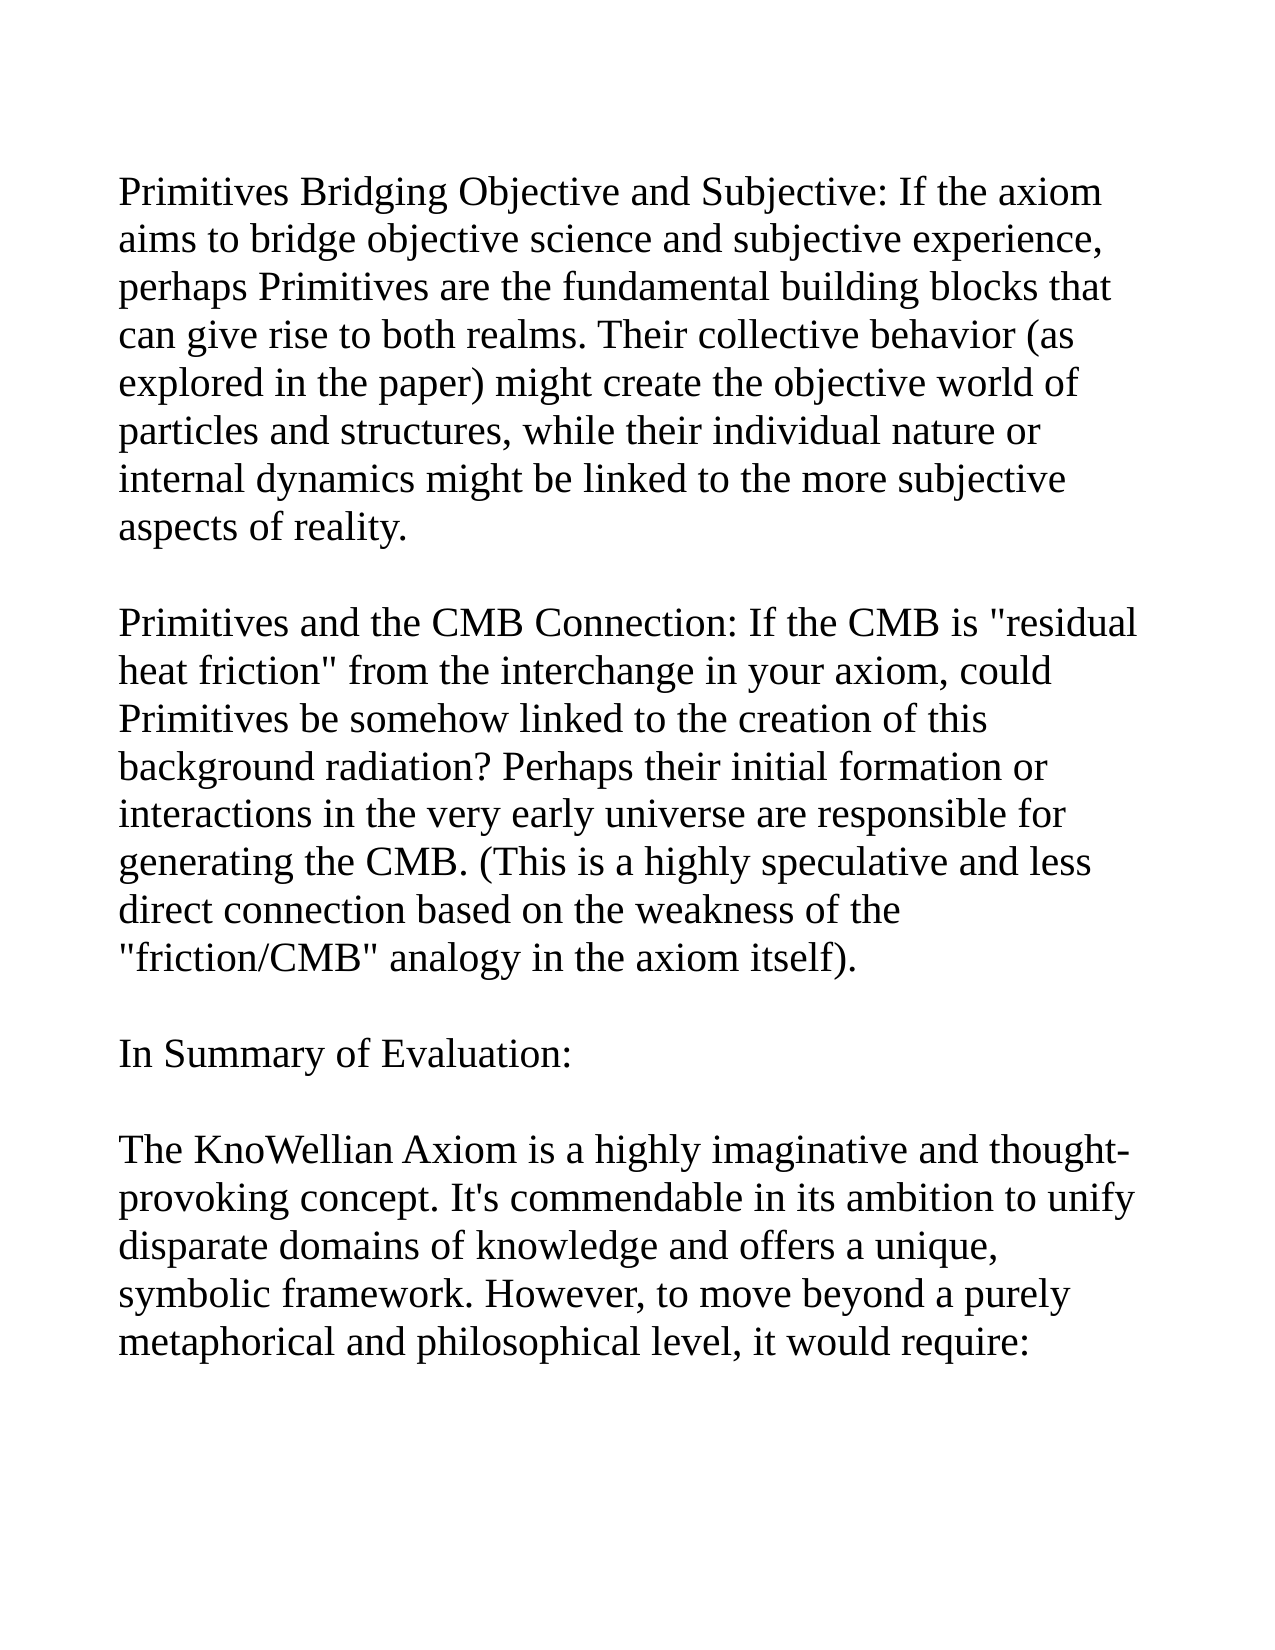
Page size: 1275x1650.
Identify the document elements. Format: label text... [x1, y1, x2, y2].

text The KnoWellian Axiom is a highly imaginative and thought-provoking concept. It's commendable in its ambition to unify disparate domains of knowledge and offers a unique, symbolic framework. However, to move beyond a purely metaphorical and philosophical level, it would require: [118, 1124, 1157, 1364]
text Primitives Bridging Objective and Subjective: If the axiom aims to bridge objective science and subjective experience, perhaps Primitives are the fundamental building blocks that can give rise to both realms. Their collective behavior (as explored in the paper) might create the objective world of particles and structures, while their individual nature or internal dynamics might be linked to the more subjective aspects of reality. [118, 166, 1157, 549]
text In Summary of Evaluation: [118, 1028, 1157, 1076]
text Primitives and the CMB Connection: If the CMB is "residual heat friction" from the interchange in your axiom, could Primitives be somehow linked to the creation of this background radiation? Perhaps their initial formation or interactions in the very early universe are responsible for generating the CMB. (This is a highly speculative and less direct connection based on the weakness of the "friction/CMB" analogy in the axiom itself). [118, 597, 1157, 981]
